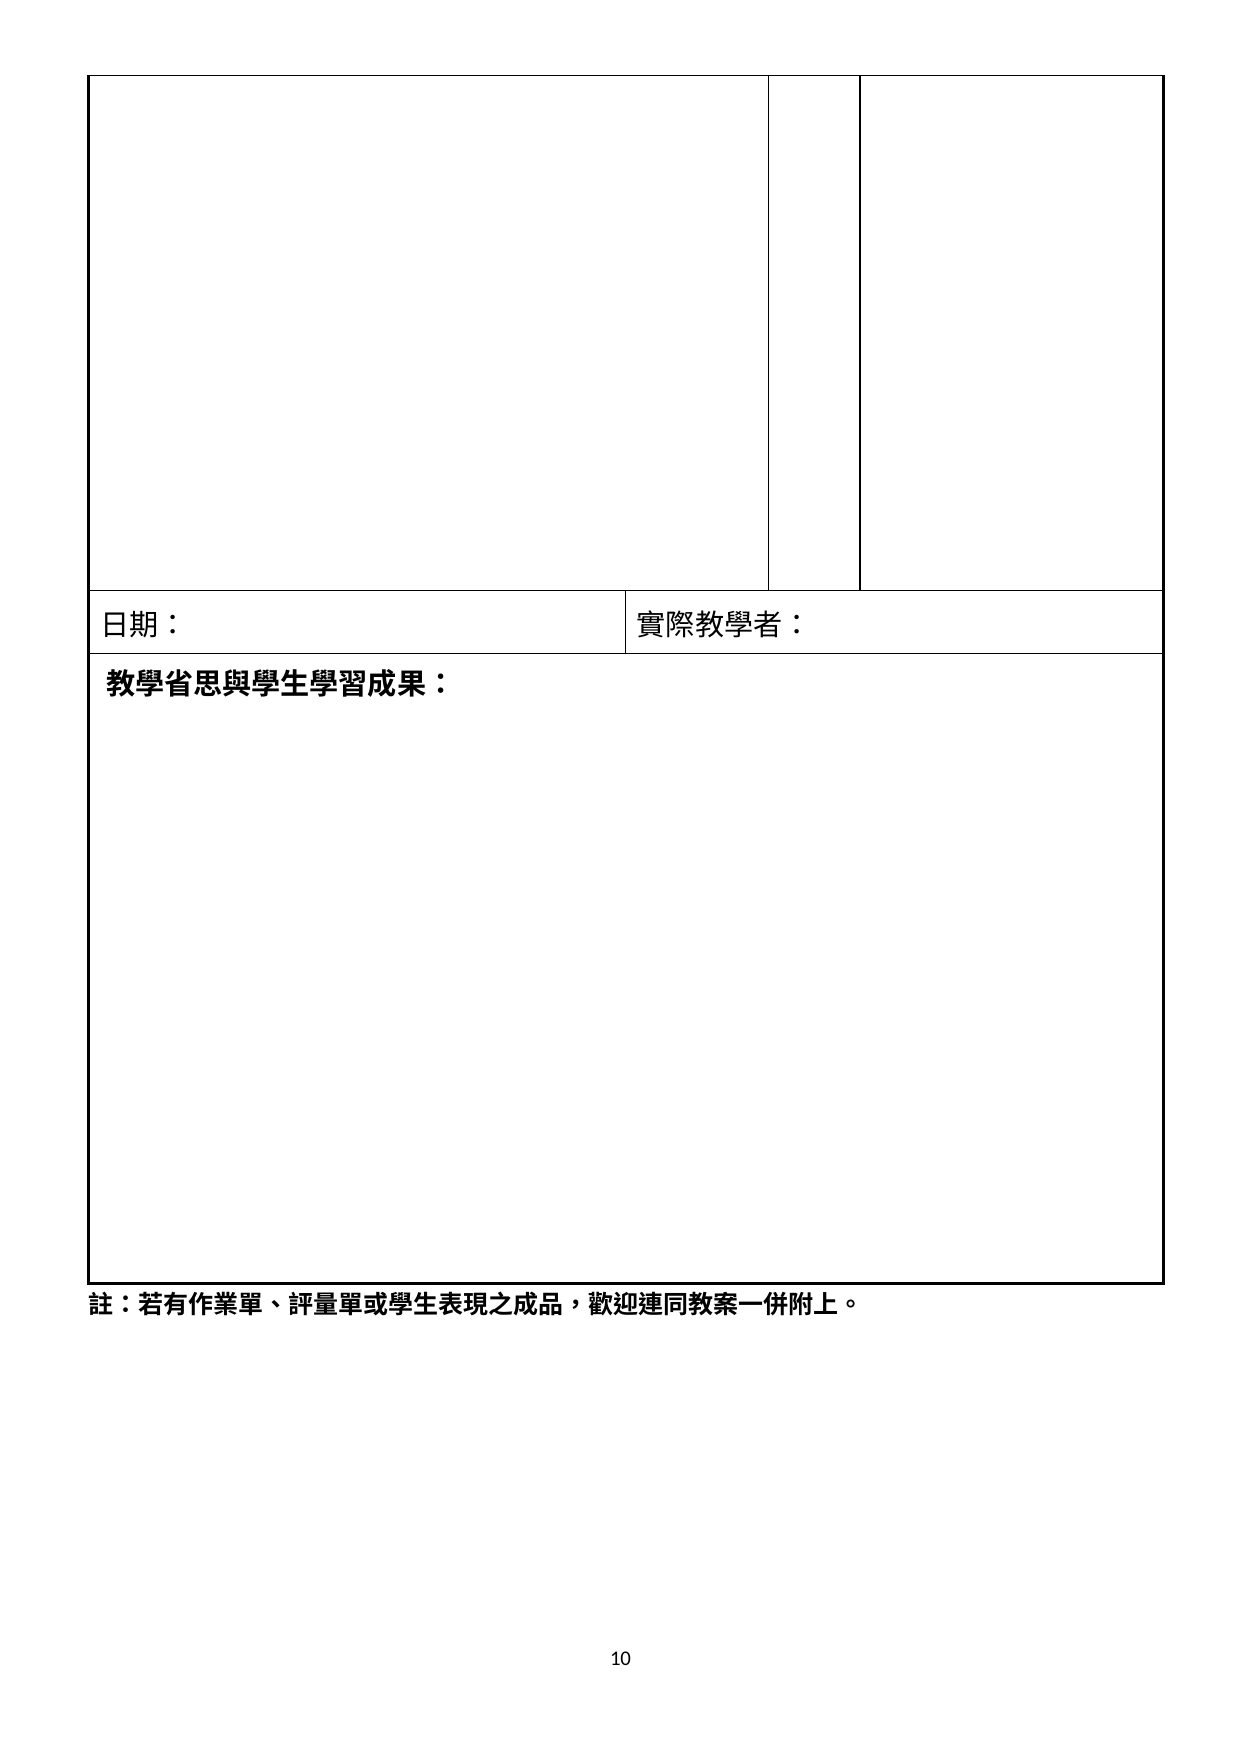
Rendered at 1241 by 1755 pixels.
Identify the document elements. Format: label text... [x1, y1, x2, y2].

table_cell 實際教學者： [626, 591, 1162, 653]
text 註：若有作業單、評量單或學生表現之成品，歡迎連同教案一併附上。 [89, 1285, 1152, 1321]
table_cell [769, 76, 859, 590]
table_cell [861, 76, 1162, 590]
table_cell 日期： [90, 591, 625, 653]
table_cell 教學省思與學生學習成果： [90, 654, 1162, 1282]
table_cell [90, 76, 768, 590]
